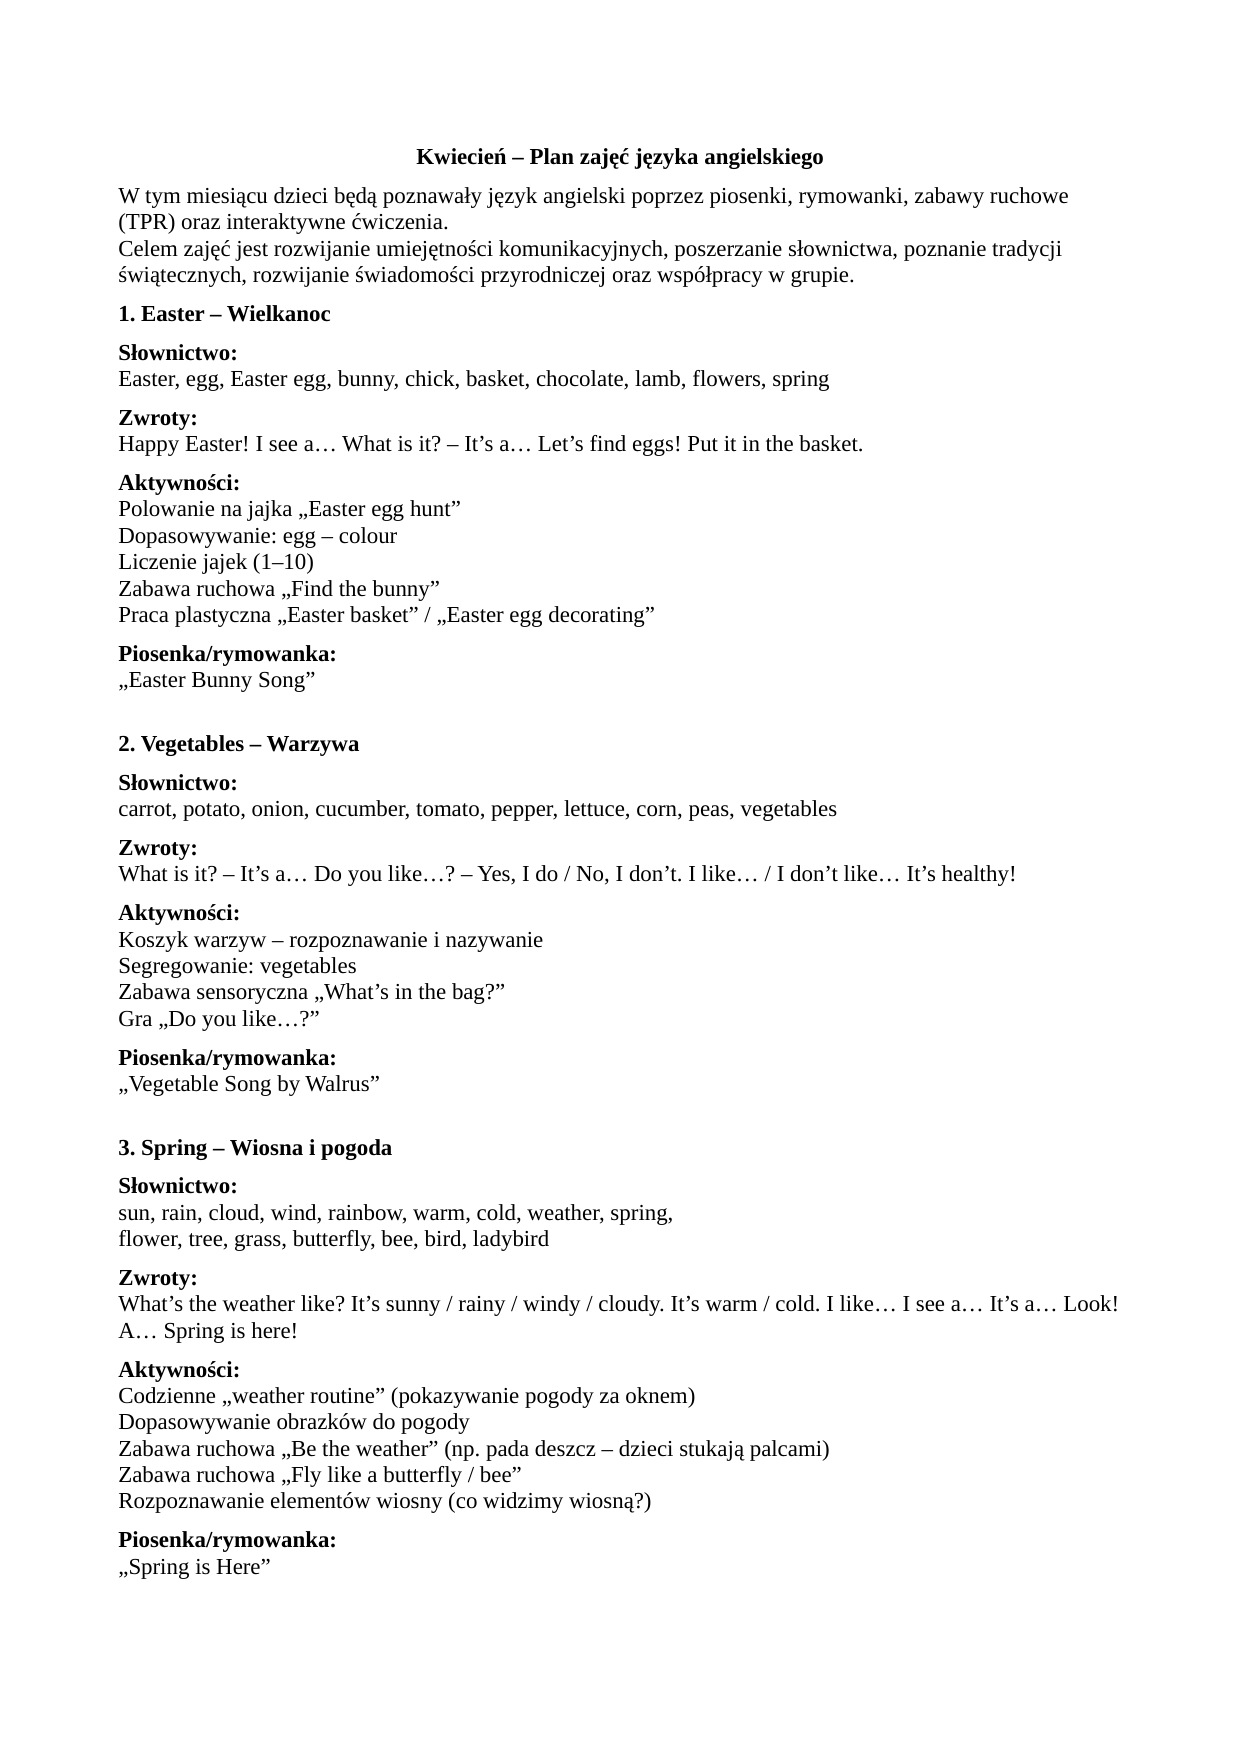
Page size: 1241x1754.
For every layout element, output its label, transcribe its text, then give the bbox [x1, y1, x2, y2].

text Piosenka/rymowanka: „Spring is Here” [118, 1526, 1122, 1608]
text Zwroty: Happy Easter! I see a… What is it? – It’s a… Let’s find eggs! Put it in the basket. [118, 404, 1122, 457]
text W tym miesiącu dzieci będą poznawały język angielski poprzez piosenki, rymowanki, zabawy ruchowe (TPR) oraz interaktywne ćwiczenia. Celem zajęć jest rozwijanie umiejętności komunikacyjnych, poszerzanie słownictwa, poznanie tradycji świątecznych, rozwijanie świadomości przyrodniczej oraz współpracy w grupie. [118, 182, 1122, 287]
text Słownictwo: Easter, egg, Easter egg, bunny, chick, basket, chocolate, lamb, flowers, spring [118, 339, 1122, 391]
text Aktywności: Codzienne „weather routine” (pokazywanie pogody za oknem) Dopasowywanie obrazków do pogody Zabawa ruchowa „Be the weather” (np. pada deszcz – dzieci stukają palcami) Zabawa ruchowa „Fly like a butterfly / bee” Rozpoznawanie elementów wiosny (co widzimy wiosną?) [118, 1356, 1122, 1514]
subtitle 2. Vegetables – Warzywa [118, 730, 1122, 756]
text Piosenka/rymowanka: „Easter Bunny Song” [118, 640, 1122, 692]
text Aktywności: Polowanie na jajka „Easter egg hunt” Dopasowywanie: egg – colour Liczenie jajek (1–10) Zabawa ruchowa „Find the bunny” Praca plastyczna „Easter basket” / „Easter egg decorating” [118, 469, 1122, 627]
text Aktywności: Koszyk warzyw – rozpoznawanie i nazywanie Segregowanie: vegetables Zabawa sensoryczna „What’s in the bag?” Gra „Do you like…?” [118, 899, 1122, 1031]
text 1. Easter – Wielkanoc [118, 300, 1122, 326]
text Zwroty: What is it? – It’s a… Do you like…? – Yes, I do / No, I don’t. I like… / I don’t like… It’s healthy! [118, 834, 1122, 887]
subtitle Kwiecień – Plan zajęć języka angielskiego [118, 143, 1122, 169]
text Słownictwo: carrot, potato, onion, cucumber, tomato, pepper, lettuce, corn, peas, vegetables [118, 769, 1122, 822]
text Piosenka/rymowanka: „Vegetable Song by Walrus” [118, 1043, 1122, 1096]
text Słownictwo: sun, rain, cloud, wind, rainbow, warm, cold, weather, spring, flower, tree, grass, butterfly, bee, bird, ladybird [118, 1173, 1122, 1252]
subtitle 3. Spring – Wiosna i pogoda [118, 1134, 1122, 1160]
text Zwroty: What’s the weather like? It’s sunny / rainy / windy / cloudy. It’s warm / cold. I like… I see a… It’s a… Look! A… Spring is here! [118, 1264, 1122, 1343]
